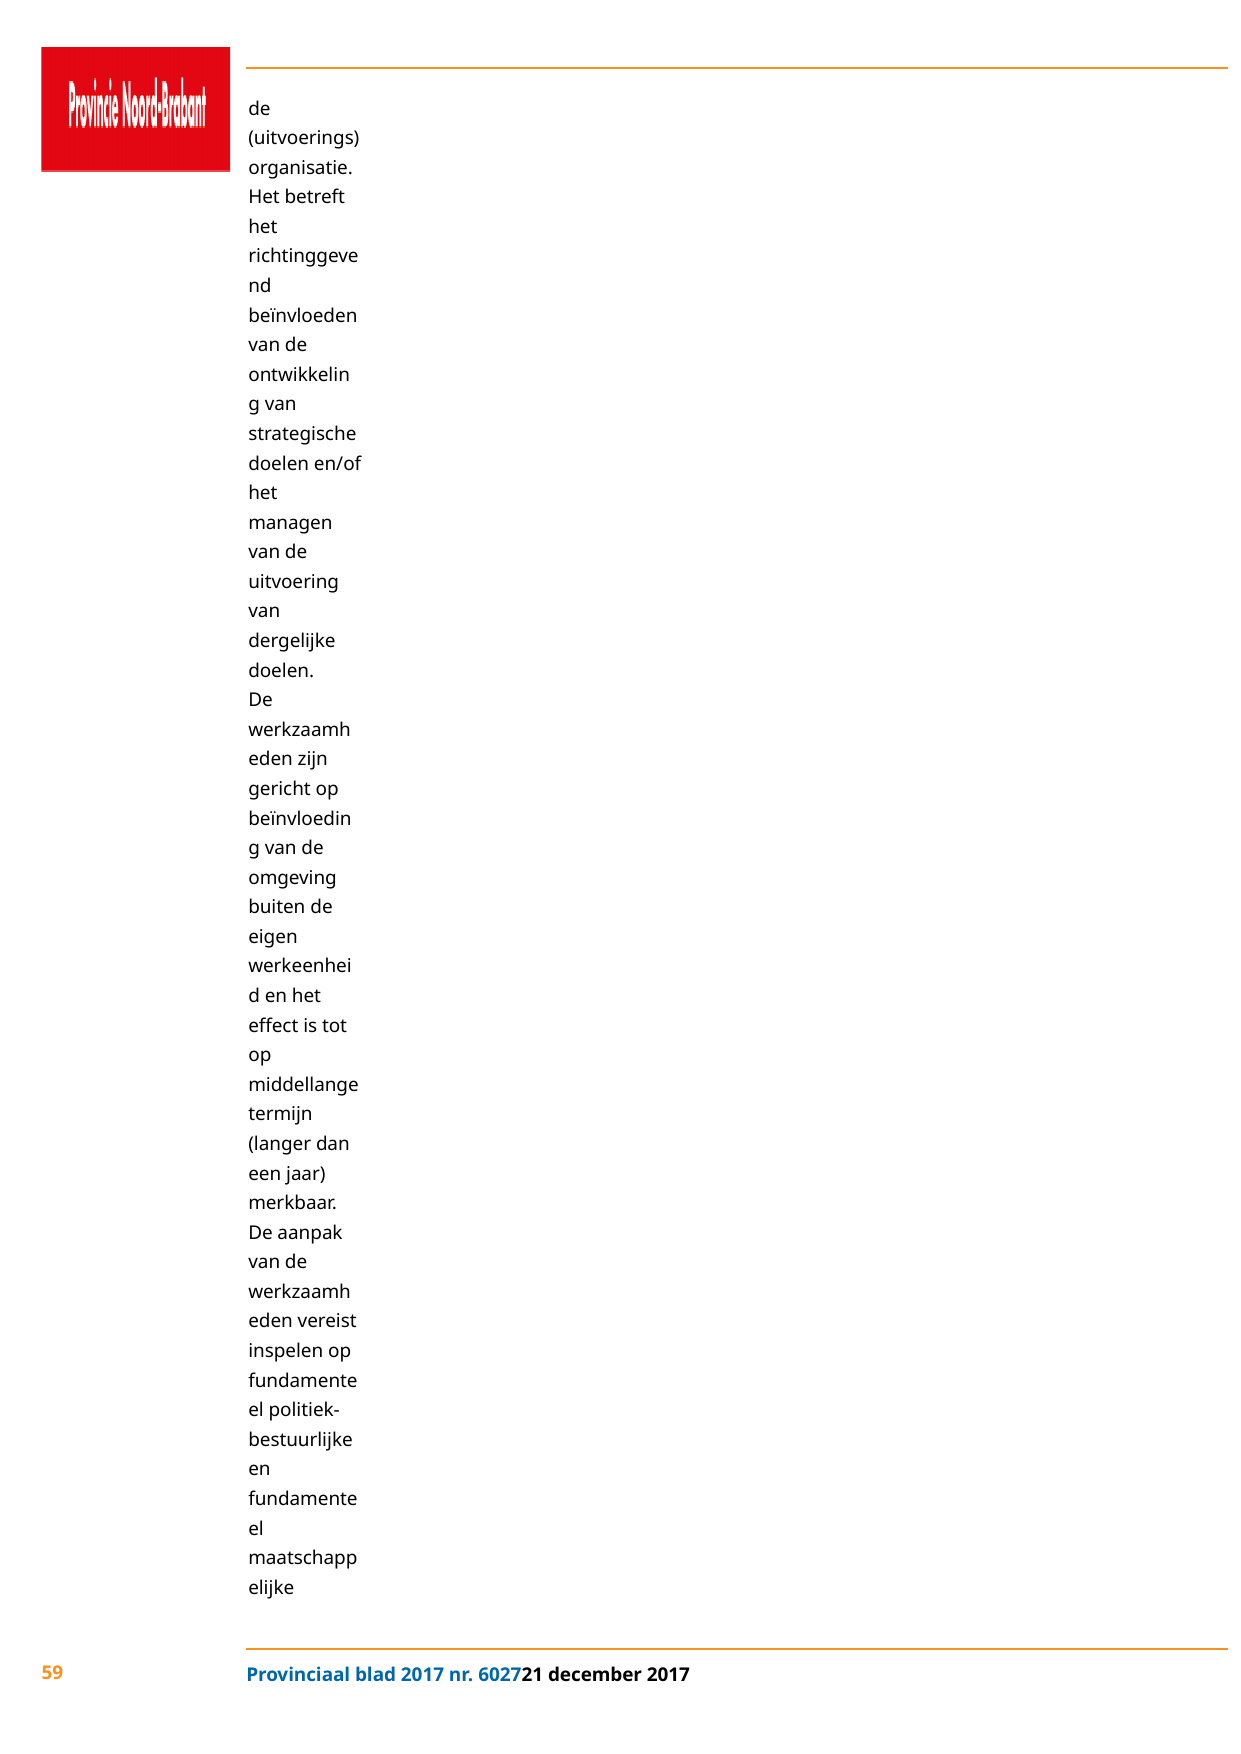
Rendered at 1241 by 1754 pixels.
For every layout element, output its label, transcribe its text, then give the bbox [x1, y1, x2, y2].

table_cell [587, 95, 700, 1600]
table_cell [361, 95, 474, 1600]
picture [41, 47, 231, 172]
table_cell [1039, 95, 1152, 1600]
table_cell [474, 95, 587, 1600]
table_cell de (uitvoerings)organisatie. Het betreft het richtinggevend beïnvloeden van de ontwikkeling van strategische doelen en/of het managen van de uitvoering van dergelijke doelen. De werkzaamheden zijn gericht op beïnvloeding van de omgeving buiten de eigen werkeenheid en het effect is tot op middellange termijn (langer dan een jaar) merkbaar. De aanpak van de werkzaamheden vereist inspelen op fundamenteel politiek-bestuurlijke en fundamenteel maatschappelijke [248, 95, 361, 1600]
table_cell [926, 95, 1038, 1600]
table_cell [813, 95, 926, 1600]
table_cell [700, 95, 813, 1600]
